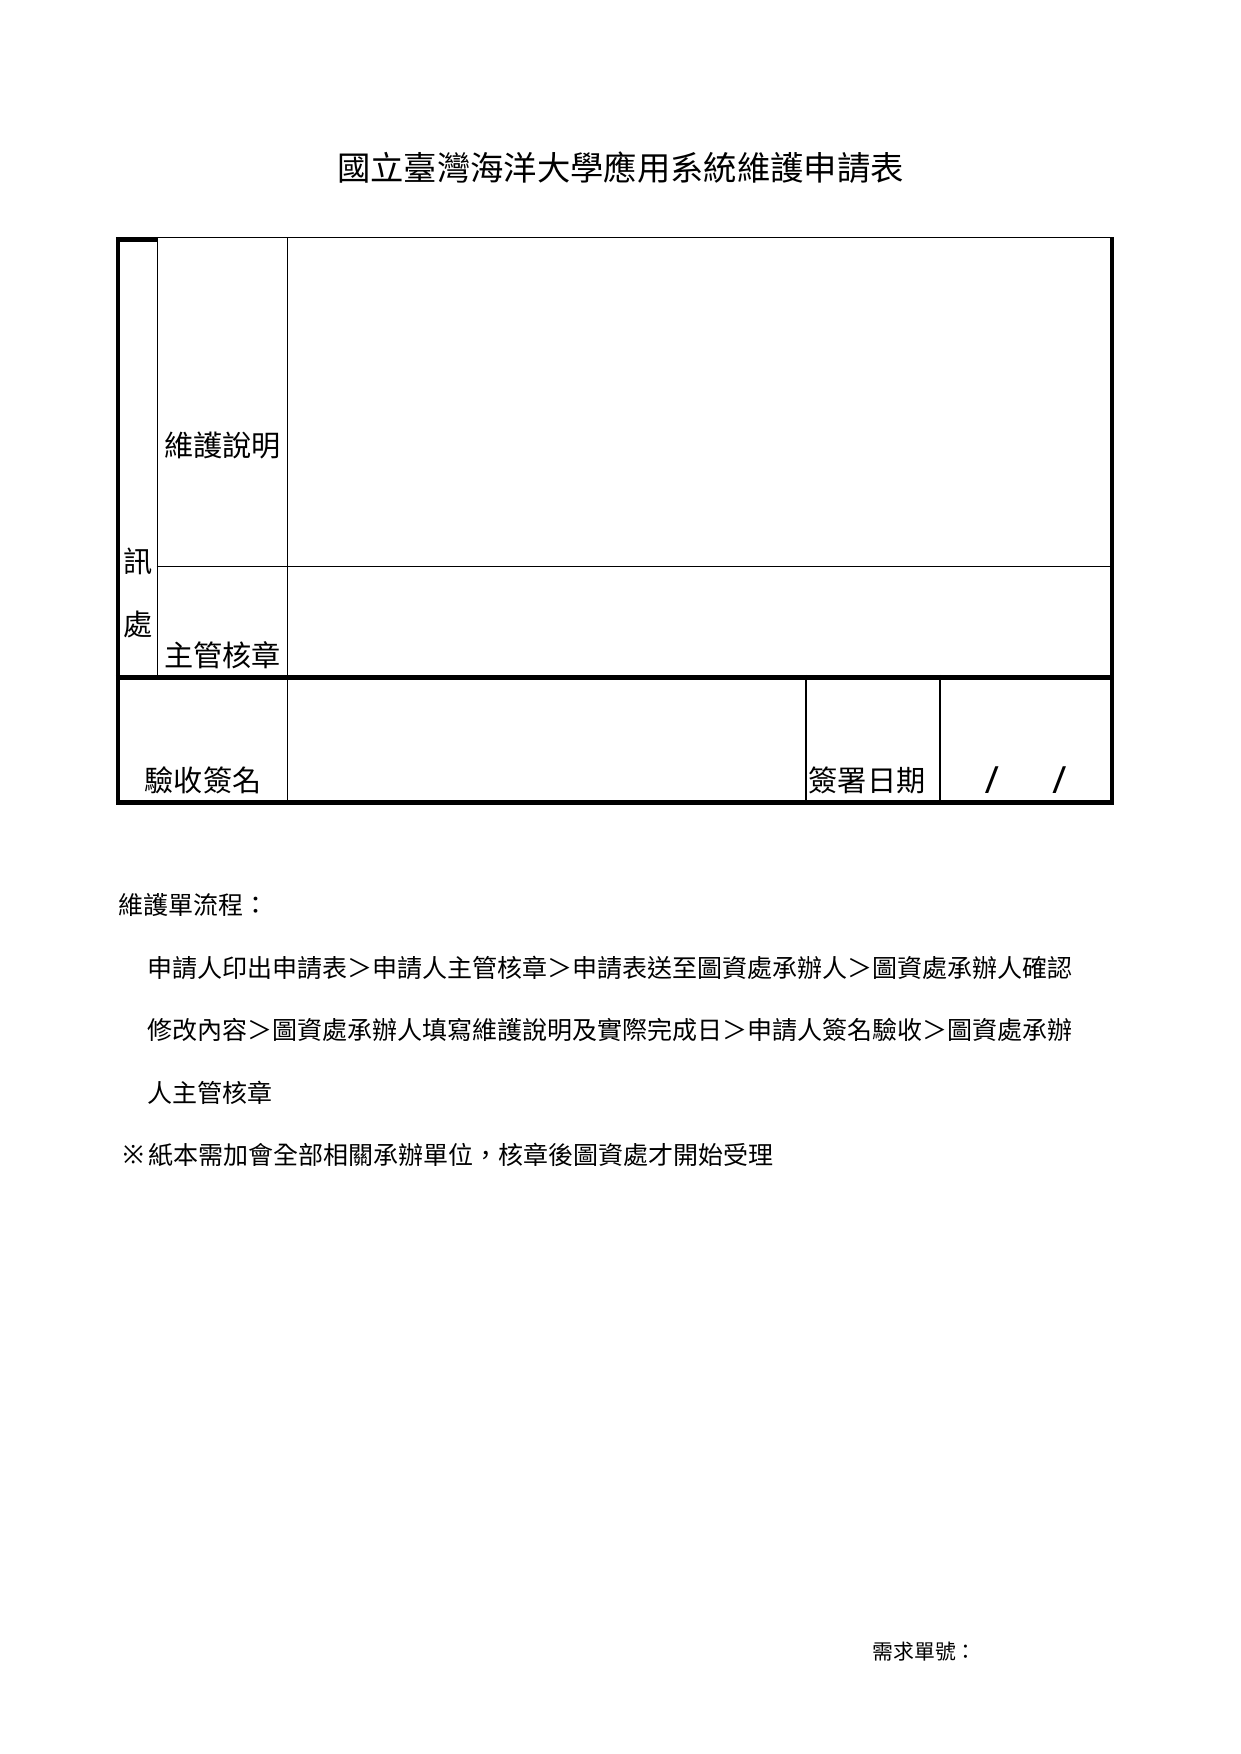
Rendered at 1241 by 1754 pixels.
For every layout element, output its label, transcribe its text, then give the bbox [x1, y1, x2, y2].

table_cell / / [941, 680, 1110, 800]
text ※紙本需加會全部相關承辦單位，核章後圖資處才開始受理 [118, 1112, 1122, 1175]
table_cell 驗收簽名 [120, 680, 287, 800]
table_cell 主管核章 [158, 567, 287, 675]
table_cell [288, 680, 805, 800]
table_cell 維護說明 [158, 238, 287, 566]
text 維護單流程： [118, 862, 1122, 925]
text 申請人印出申請表＞申請人主管核章＞申請表送至圖資處承辦人＞圖資處承辦人確認 [148, 925, 1122, 987]
table_cell [288, 238, 1110, 566]
table_cell 簽署日期 [807, 680, 939, 800]
text 人主管核章 [148, 1050, 1122, 1112]
table_cell [288, 567, 1110, 675]
text 修改內容＞圖資處承辦人填寫維護說明及實際完成日＞申請人簽名驗收＞圖資處承辦 [148, 987, 1122, 1050]
table_cell 訊處 [120, 242, 157, 675]
